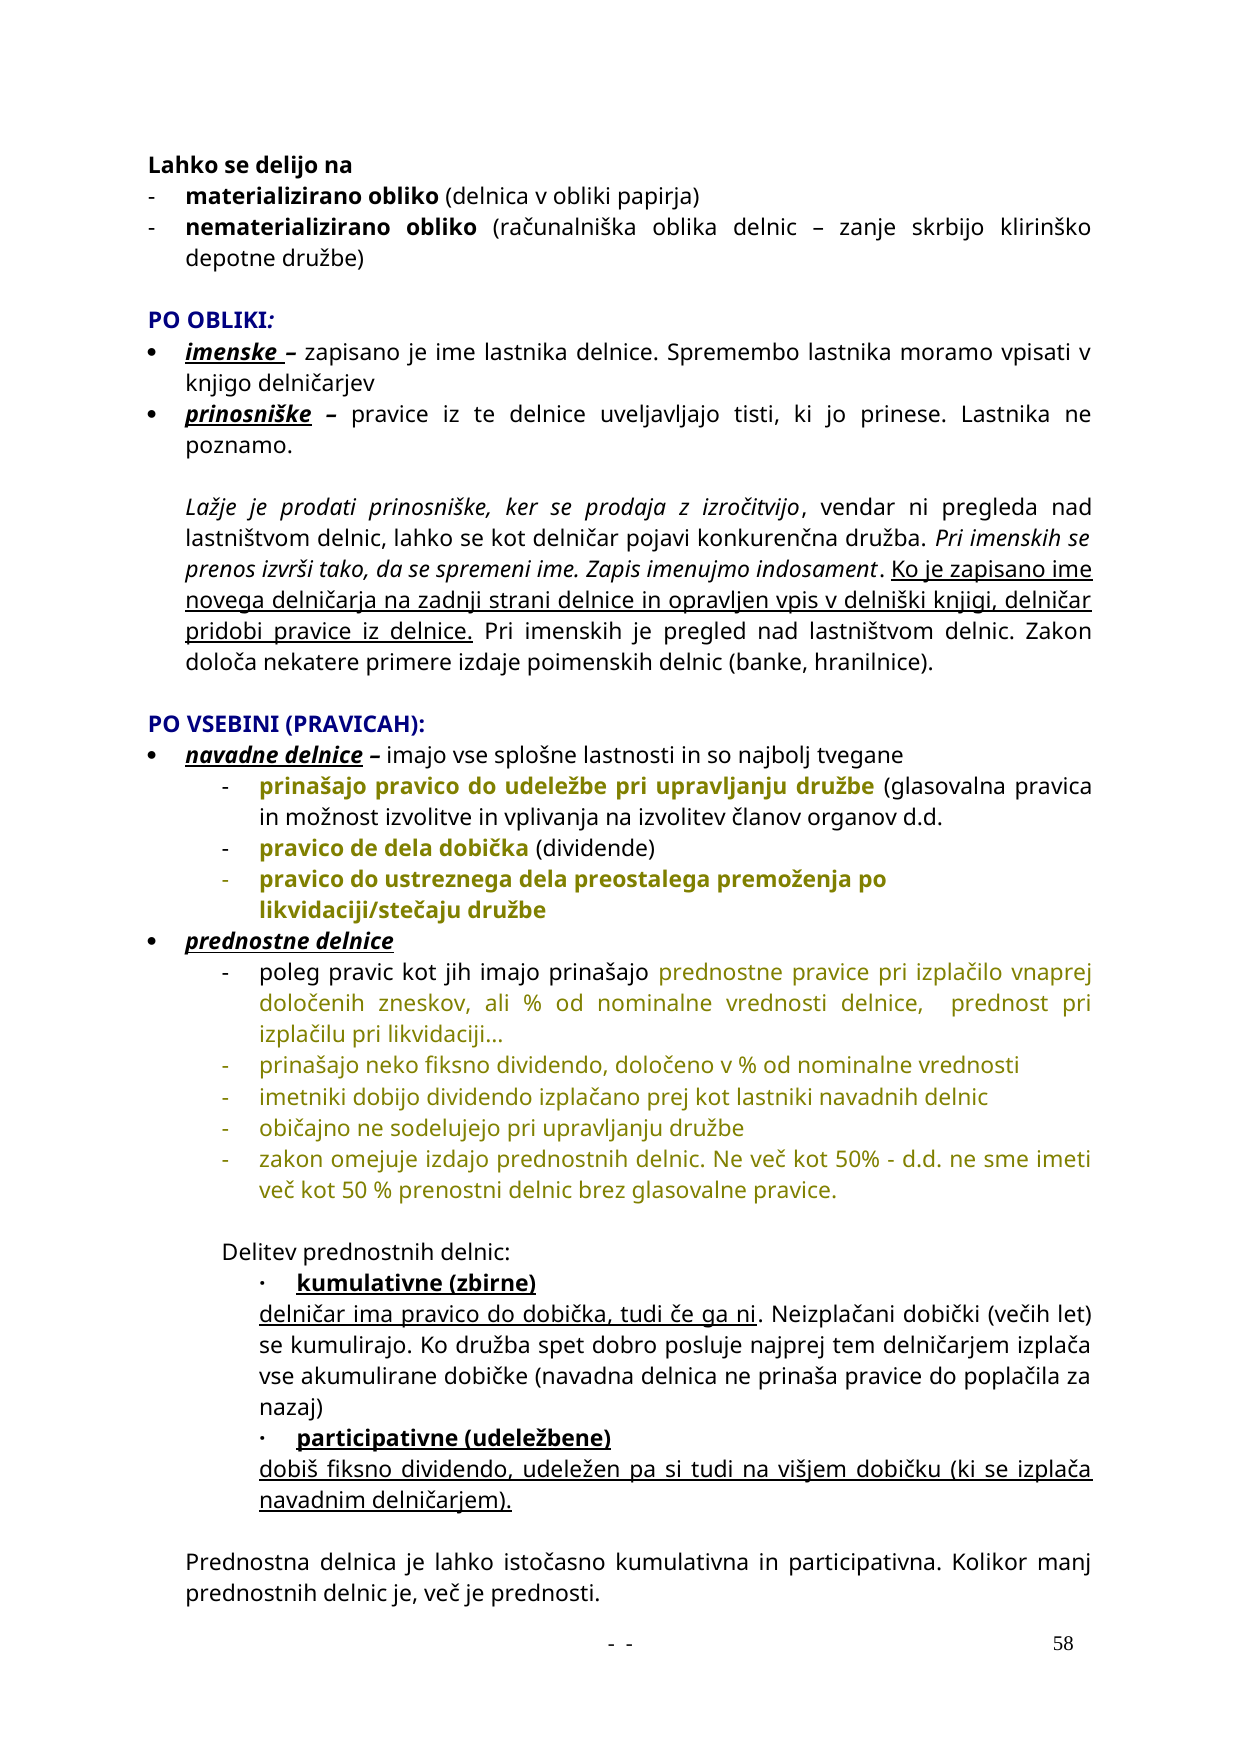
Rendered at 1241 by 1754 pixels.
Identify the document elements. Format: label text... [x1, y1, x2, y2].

list nematerializirano obliko (računalniška oblika delnic – zanje skrbijo klirinško depotne družbe) [148, 211, 1092, 273]
text navadnim delničarjem). [259, 1481, 1092, 1515]
list pravico do ustreznega dela preostalega premoženja po likvidaciji/stečaju družbe [221, 863, 1092, 925]
list prinosniške – pravice iz te delnice uveljavljajo tisti, ki jo prinese. Lastnika ne poznamo. [148, 397, 1092, 459]
text Lahko se delijo na [148, 149, 1092, 180]
list materializirano obliko (delnica v obliki papirja) [148, 180, 1092, 211]
list navadne delnice – imajo vse splošne lastnosti in so najbolj tvegane [148, 739, 1092, 770]
text Lažje je prodati prinosniške, ker se prodaja z izročitvijo, vendar ni pregleda nad lastništvom delnic, lahko se kot delničar pojavi konkurenčna družba. Pri imenskih se prenos izvrši tako, da se spremeni ime. Zapis imenujmo indosament. Ko je zapisano ime novega delničarja na zadnji strani delnice in opravljen vpis v delniški knjigi, delničar [185, 491, 1092, 610]
list zakon omejuje izdajo prednostnih delnic. Ne več kot 50% - d.d. ne sme imeti več kot 50 % prenostni delnic brez glasovalne pravice. [221, 1142, 1092, 1204]
text Prednostna delnica je lahko istočasno kumulativna in participativna. Kolikor manj prednostnih delnic je, več je prednosti. [185, 1546, 1092, 1608]
text dobiš fiksno dividendo, udeležen pa si tudi na višjem dobičku (ki se izplača [259, 1453, 1092, 1479]
list prinašajo pravico do udeležbe pri upravljanju družbe (glasovalna pravica in možnost izvolitve in vplivanja na izvolitev članov organov d.d. [221, 770, 1092, 832]
text PO VSEBINI (PRAVICAH): [148, 708, 1092, 739]
text pridobi pravice iz delnice. Pri imenskih je pregled nad lastništvom delnic. Zakon določa nekatere primere izdaje poimenskih delnic (banke, hranilnice). [185, 612, 1092, 677]
text delničar ima pravico do dobička, tudi če ga ni. Neizplačani dobički (večih let) se kumulirajo. Ko družba spet dobro posluje najprej tem delničarjem izplača vse akumulirane dobičke (navadna delnica ne prinaša pravice do poplačila za nazaj) [259, 1298, 1092, 1422]
list participativne (udeležbene) [259, 1422, 1092, 1453]
list prinašajo neko fiksno dividendo, določeno v % od nominalne vrednosti [221, 1049, 1092, 1080]
list pravico de dela dobička (dividende) [221, 832, 1092, 863]
text Delitev prednostnih delnic: [221, 1236, 1092, 1267]
list prednostne delnice [148, 925, 1092, 956]
list imenske – zapisano je ime lastnika delnice. Spremembo lastnika moramo vpisati v knjigo delničarjev [148, 335, 1092, 397]
list kumulativne (zbirne) [259, 1267, 1092, 1298]
list imetniki dobijo dividendo izplačano prej kot lastniki navadnih delnic [221, 1080, 1092, 1111]
text PO OBLIKI: [148, 304, 1092, 335]
list poleg pravic kot jih imajo prinašajo prednostne pravice pri izplačilo vnaprej določenih zneskov, ali % od nominalne vrednosti delnice, prednost pri izplačilu pri likvidaciji... [221, 956, 1092, 1049]
list običajno ne sodelujejo pri upravljanju družbe [221, 1111, 1092, 1142]
